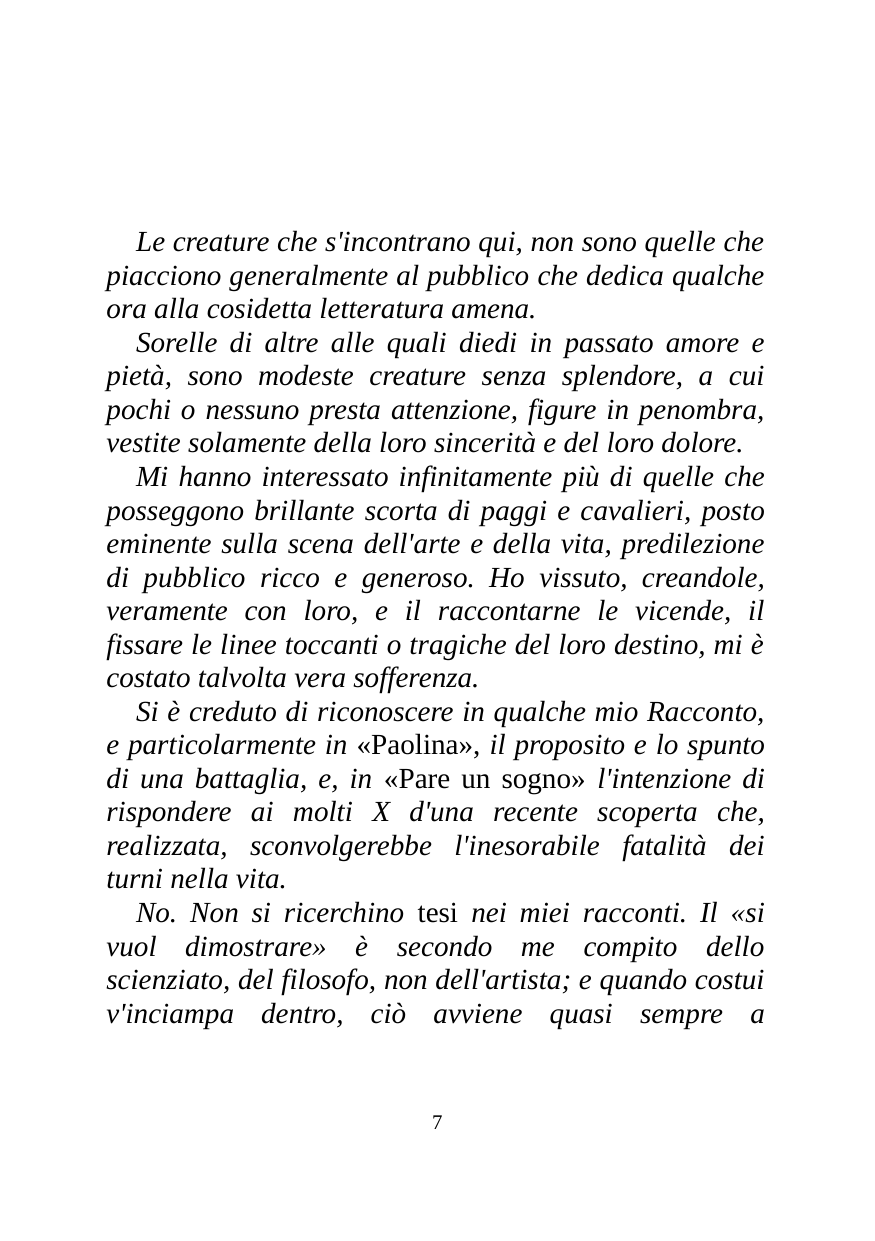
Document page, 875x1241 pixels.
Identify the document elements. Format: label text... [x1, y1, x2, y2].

text No. Non si ricerchino tesi nei miei racconti. Il «si vuol dimostrare» è secondo me compito dello scienziato, del filosofo, non dell'artista; e quando costui v'inciampa dentro, ciò avviene quasi sempre a [106, 895, 768, 1029]
text Le creature che s'incontrano qui, non sono quelle che piacciono generalmente al pubblico che dedica qualche ora alla cosidetta letteratura amena. [106, 224, 768, 325]
text Sorelle di altre alle quali diedi in passato amore e pietà, sono modeste creature senza splendore, a cui pochi o nessuno presta attenzione, figure in penombra, vestite solamente della loro sincerità e del loro dolore. [106, 325, 768, 459]
text Si è creduto di riconoscere in qualche mio Racconto, e particolarmente in «Paolina», il proposito e lo spunto di una battaglia, e, in «Pare un sogno» l'intenzione di rispondere ai molti X d'una recente scoperta che, realizzata, sconvolgerebbe l'inesorabile fatalità dei turni nella vita. [106, 694, 768, 895]
text Mi hanno interessato infinitamente più di quelle che posseggono brillante scorta di paggi e cavalieri, posto eminente sulla scena dell'arte e della vita, predilezione di pubblico ricco e generoso. Ho vissuto, creandole, veramente con loro, e il raccontarne le vicende, il fissare le linee toccanti o tragiche del loro destino, mi è costato talvolta vera sofferenza. [106, 459, 768, 694]
